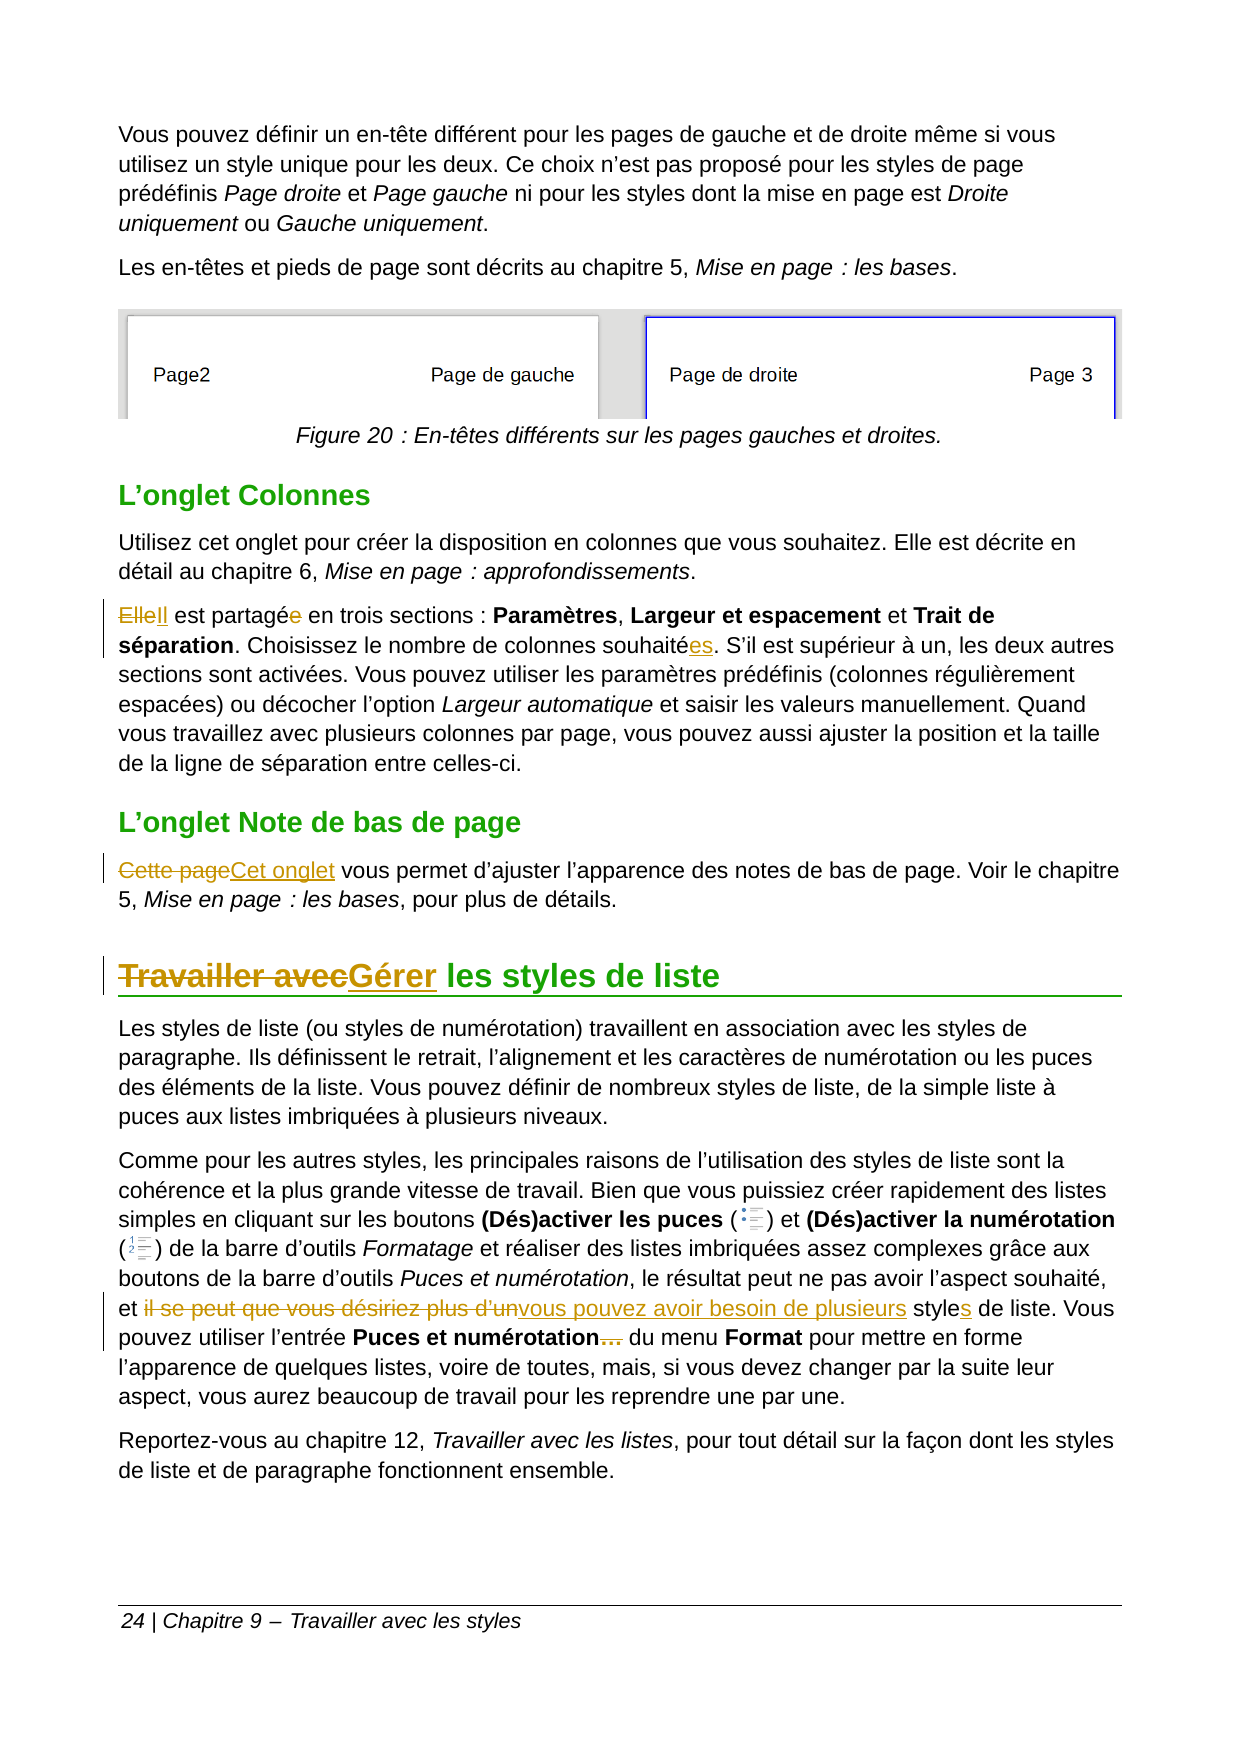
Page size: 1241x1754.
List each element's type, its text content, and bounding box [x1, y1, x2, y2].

picture [118, 309, 1123, 419]
text Comme pour les autres styles, les principales raisons de l’utilisation des styles de liste sont la cohérence et la plus grande vitesse de travail. Bien que vous puissiez créer rapidement des listes simples en cliquant sur les boutons (Dés)activer les puces () et (Dés)activer la numérotation () de la barre d’outils Formatage et réaliser des listes imbriquées assez complexes grâce aux boutons de la barre d’outils Puces et numérotation, le résultat peut ne pas avoir l’aspect souhaité, et vous pouvez avoir besoin de plusieurs styles de liste. Vous pouvez utiliser l’entrée Puces et numérotation du menu Format pour mettre en forme l’apparence de quelques listes, voire de toutes, mais, si vous devez changer par la suite leur aspect, vous aurez beaucoup de travail pour les reprendre une par une. [118, 1144, 1122, 1409]
picture [125, 1233, 155, 1263]
text Vous pouvez définir un en-tête différent pour les pages de gauche et de droite même si vous utilisez un style unique pour les deux. Ce choix n’est pas proposé pour les styles de page prédéfinis Page droite et Page gauche ni pour les styles dont la mise en page est Droite uniquement ou Gauche uniquement. [118, 118, 1122, 236]
subtitle L’onglet Colonnes [118, 478, 1122, 511]
picture [737, 1203, 767, 1233]
subtitle L’onglet Note de bas de page [118, 805, 1122, 839]
text Cet onglet vous permet d’ajuster l’apparence des notes de bas de page. Voir le chapitre 5, Mise en page : les bases, pour plus de détails. [118, 853, 1122, 912]
subtitle Gérer les styles de liste [118, 956, 1122, 995]
text Les styles de liste (ou styles de numérotation) travaillent en association avec les styles de paragraphe. Ils définissent le retrait, l’alignement et les caractères de numérotation ou les puces des éléments de la liste. Vous pouvez définir de nombreux styles de liste, de la simple liste à puces aux listes imbriquées à plusieurs niveaux. [118, 1012, 1122, 1130]
text Il est partagé en trois sections : Paramètres, Largeur et espacement et Trait de séparation. Choisissez le nombre de colonnes souhaitées. S’il est supérieur à un, les deux autres sections sont activées. Vous pouvez utiliser les paramètres prédéfinis (colonnes régulièrement espacées) ou décocher l’option Largeur automatique et saisir les valeurs manuellement. Quand vous travaillez avec plusieurs colonnes par page, vous pouvez aussi ajuster la position et la taille de la ligne de séparation entre celles-ci. [118, 599, 1122, 776]
text Les en-têtes et pieds de page sont décrits au chapitre 5, Mise en page : les bases. [118, 251, 1122, 280]
text Reportez-vous au chapitre 12, Travailler avec les listes, pour tout détail sur la façon dont les styles de liste et de paragraphe fonctionnent ensemble. [118, 1424, 1122, 1483]
text Figure 20 : En-têtes différents sur les pages gauches et droites. [118, 419, 1122, 448]
text Utilisez cet onglet pour créer la disposition en colonnes que vous souhaitez. Elle est décrite en détail au chapitre 6, Mise en page : approfondissements. [118, 526, 1122, 585]
